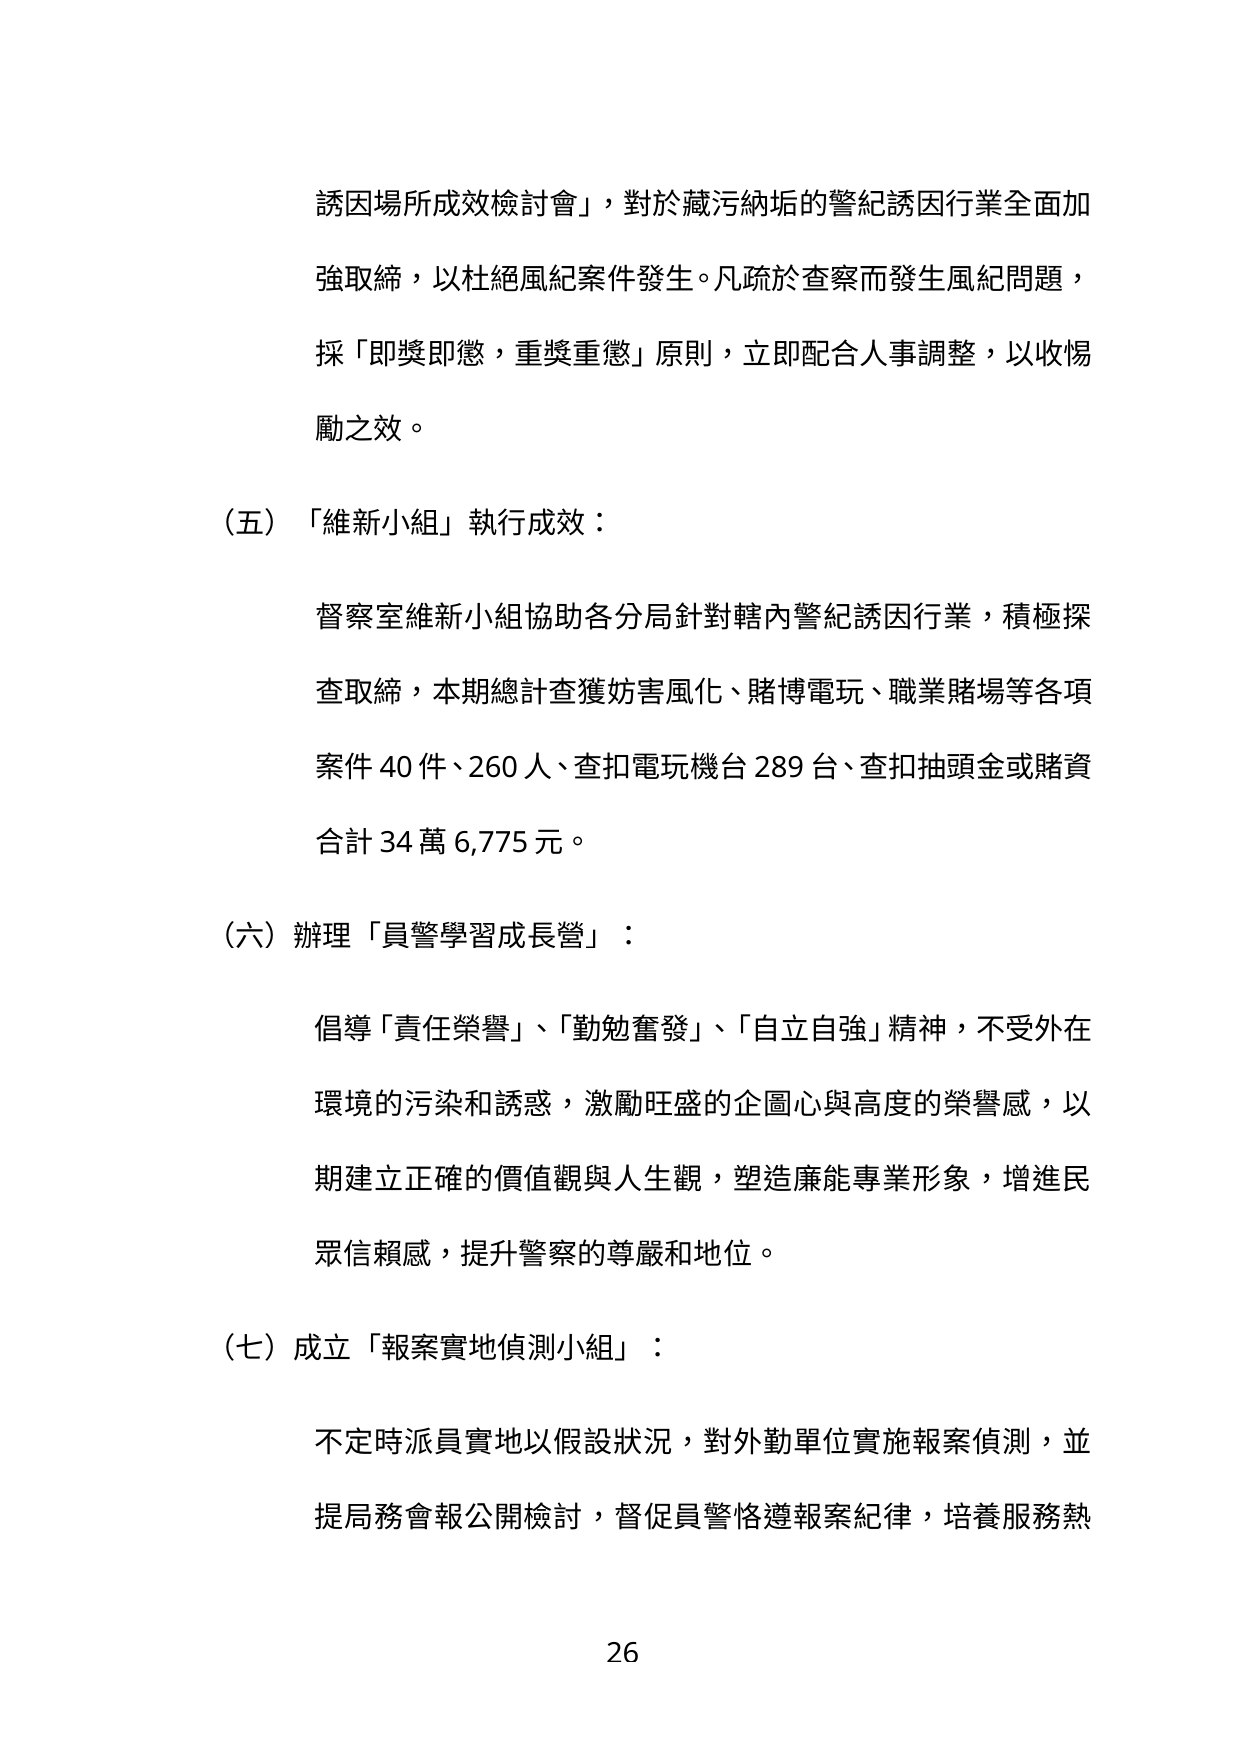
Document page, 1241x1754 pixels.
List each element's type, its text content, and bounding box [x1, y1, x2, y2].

text （七）成立「報案實地偵測小組」： [148, 1308, 1092, 1383]
text 倡導「責任榮譽」、「勤勉奮發」、「自立自強」精神，不受外在 [314, 989, 1092, 1042]
text （五）「維新小組」執行成效： [148, 483, 1092, 558]
text （六）辦理「員警學習成長營」： [148, 896, 1092, 971]
text 期建立正確的價值觀與人生觀，塑造廉能專業形象，增進民眾信賴感，提升警察的尊嚴和地位。 [314, 1118, 1092, 1289]
text 不定時派員實地以假設狀況，對外勤單位實施報案偵測，並提局務會報公開檢討，督促員警恪遵報案紀律，培養服務熱 [314, 1402, 1092, 1552]
text 督察室維新小組協助各分局針對轄內警紀誘因行業，積極探查取締，本期總計查獲妨害風化、賭博電玩、職業賭場等各項案件40件、260人、查扣電玩機台289台、查扣抽頭金或賭資合計34萬6,775元。 [315, 577, 1092, 877]
text 環境的污染和誘惑，激勵旺盛的企圖心與高度的榮譽感，以 [314, 1043, 1092, 1117]
text 誘因場所成效檢討會」，對於藏污納垢的警紀誘因行業全面加強取締，以杜絕風紀案件發生。凡疏於查察而發生風紀問題，採「即獎即懲，重獎重懲」原則，立即配合人事調整，以收惕勵之效。 [315, 164, 1092, 464]
